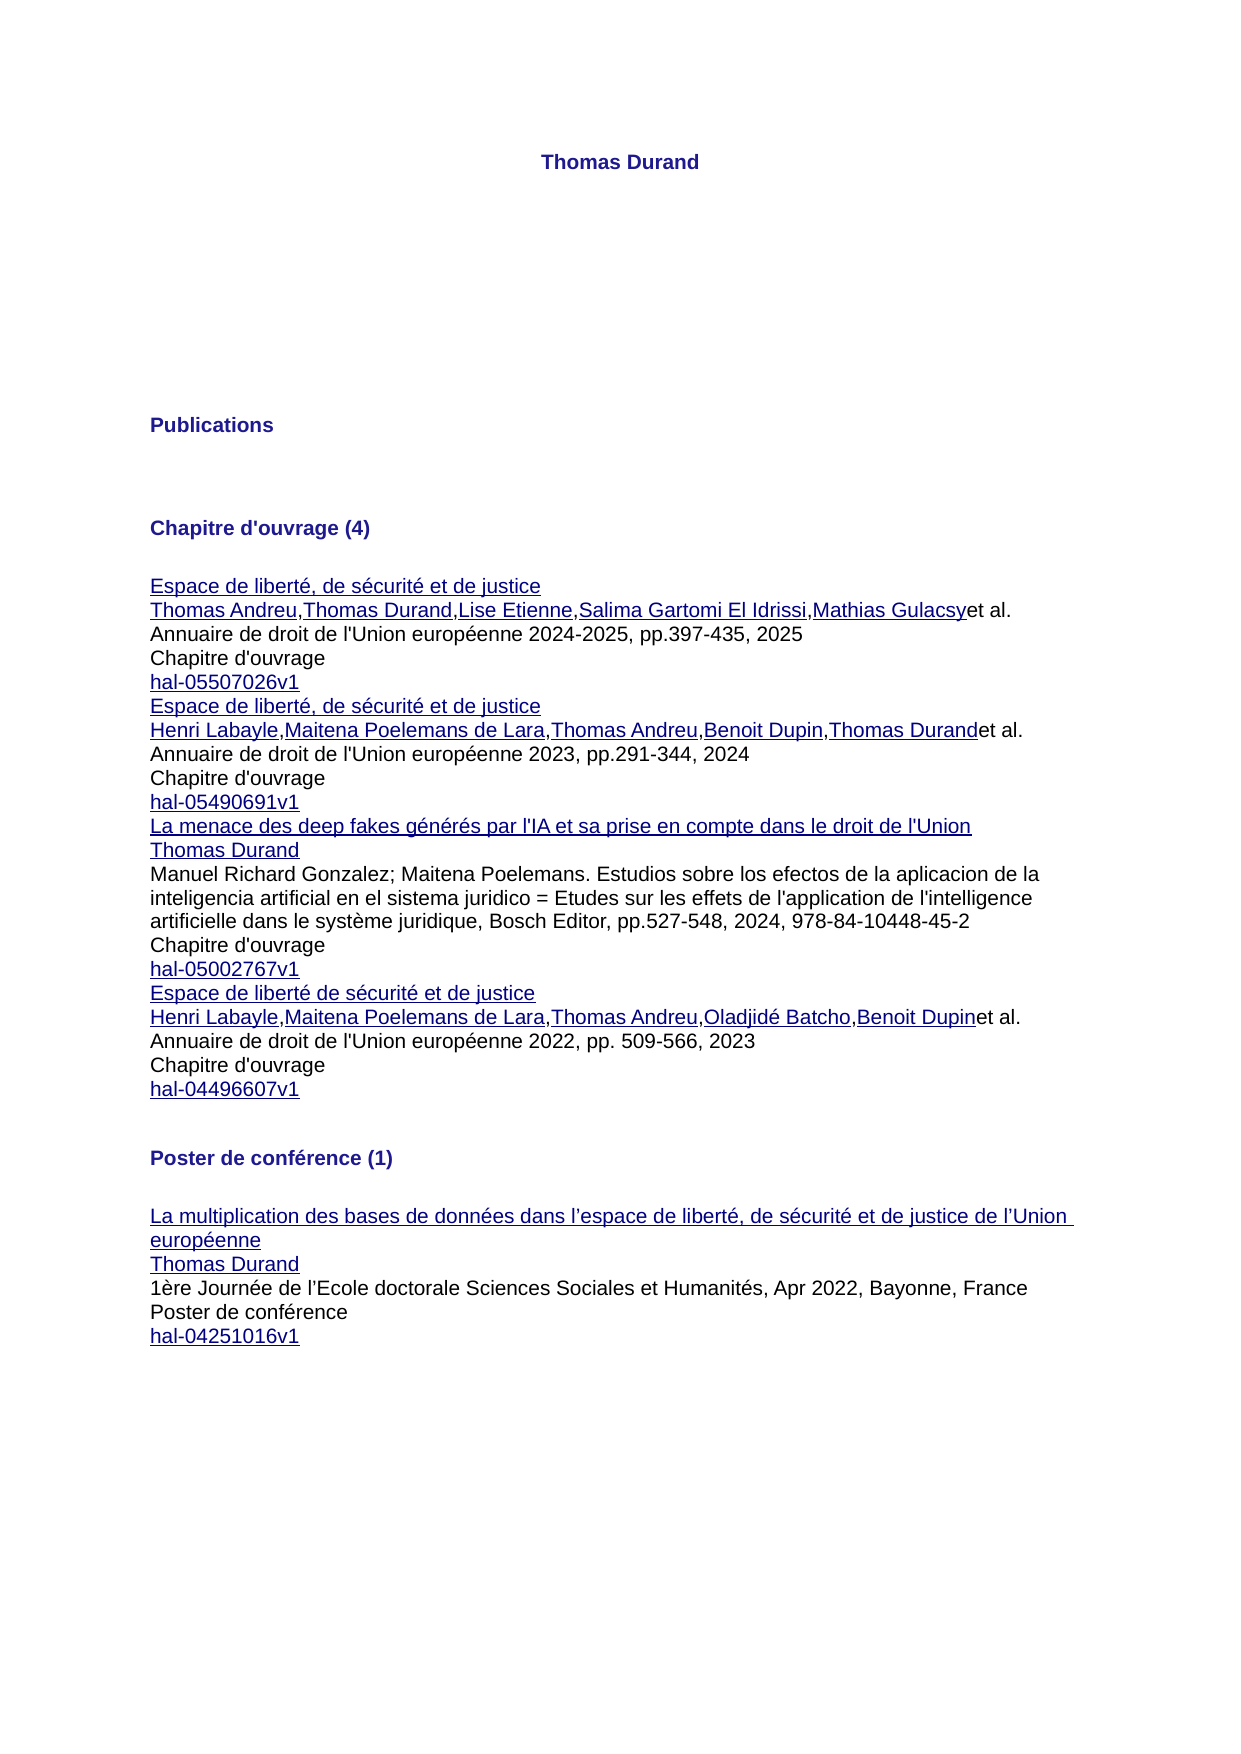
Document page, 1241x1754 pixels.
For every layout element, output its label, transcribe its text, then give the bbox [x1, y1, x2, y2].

subtitle Poster de conférence (1) [150, 1146, 1090, 1170]
table_header La multiplication des bases de données dans l’espace de liberté, de sécurité et de justice de l’Union européenne Thomas Durand 1ère Journée de l’Ecole doctorale Sciences Sociales et Humanités, Apr 2022, Bayonne, France Poster de conférence hal-04251016v1 [150, 1204, 1090, 1348]
table_cell La menace des deep fakes générés par l'IA et sa prise en compte dans le droit de l'Union Thomas Durand Manuel Richard Gonzalez; Maitena Poelemans. Estudios sobre los efectos de la aplicacion de la inteligencia artificial en el sistema juridico = Etudes sur les effets de l'application de l'intelligence artificielle dans le système juridique, Bosch Editor, pp.527-548, 2024, 978-84-10448-45-2 Chapitre d'ouvrage hal-05002767v1 [150, 814, 1090, 981]
table_cell Espace de liberté, de sécurité et de justice Henri Labayle,Maitena Poelemans de Lara,Thomas Andreu,Benoit Dupin,Thomas Durandet al. Annuaire de droit de l'Union européenne 2023, pp.291-344, 2024 Chapitre d'ouvrage hal-05490691v1 [150, 694, 1090, 813]
table_cell Espace de liberté de sécurité et de justice Henri Labayle,Maitena Poelemans de Lara,Thomas Andreu,Oladjidé Batcho,Benoit Dupinet al. Annuaire de droit de l'Union européenne 2022, pp. 509-566, 2023 Chapitre d'ouvrage hal-04496607v1 [150, 981, 1090, 1101]
table_header Espace de liberté, de sécurité et de justice Thomas Andreu,Thomas Durand,Lise Etienne,Salima Gartomi El Idrissi,Mathias Gulacsyet al. Annuaire de droit de l'Union européenne 2024-2025, pp.397-435, 2025 Chapitre d'ouvrage hal-05507026v1 [150, 574, 1090, 694]
subtitle Thomas Durand [150, 150, 1090, 174]
subtitle Publications [150, 412, 1090, 436]
subtitle Chapitre d'ouvrage (4) [150, 516, 1090, 539]
